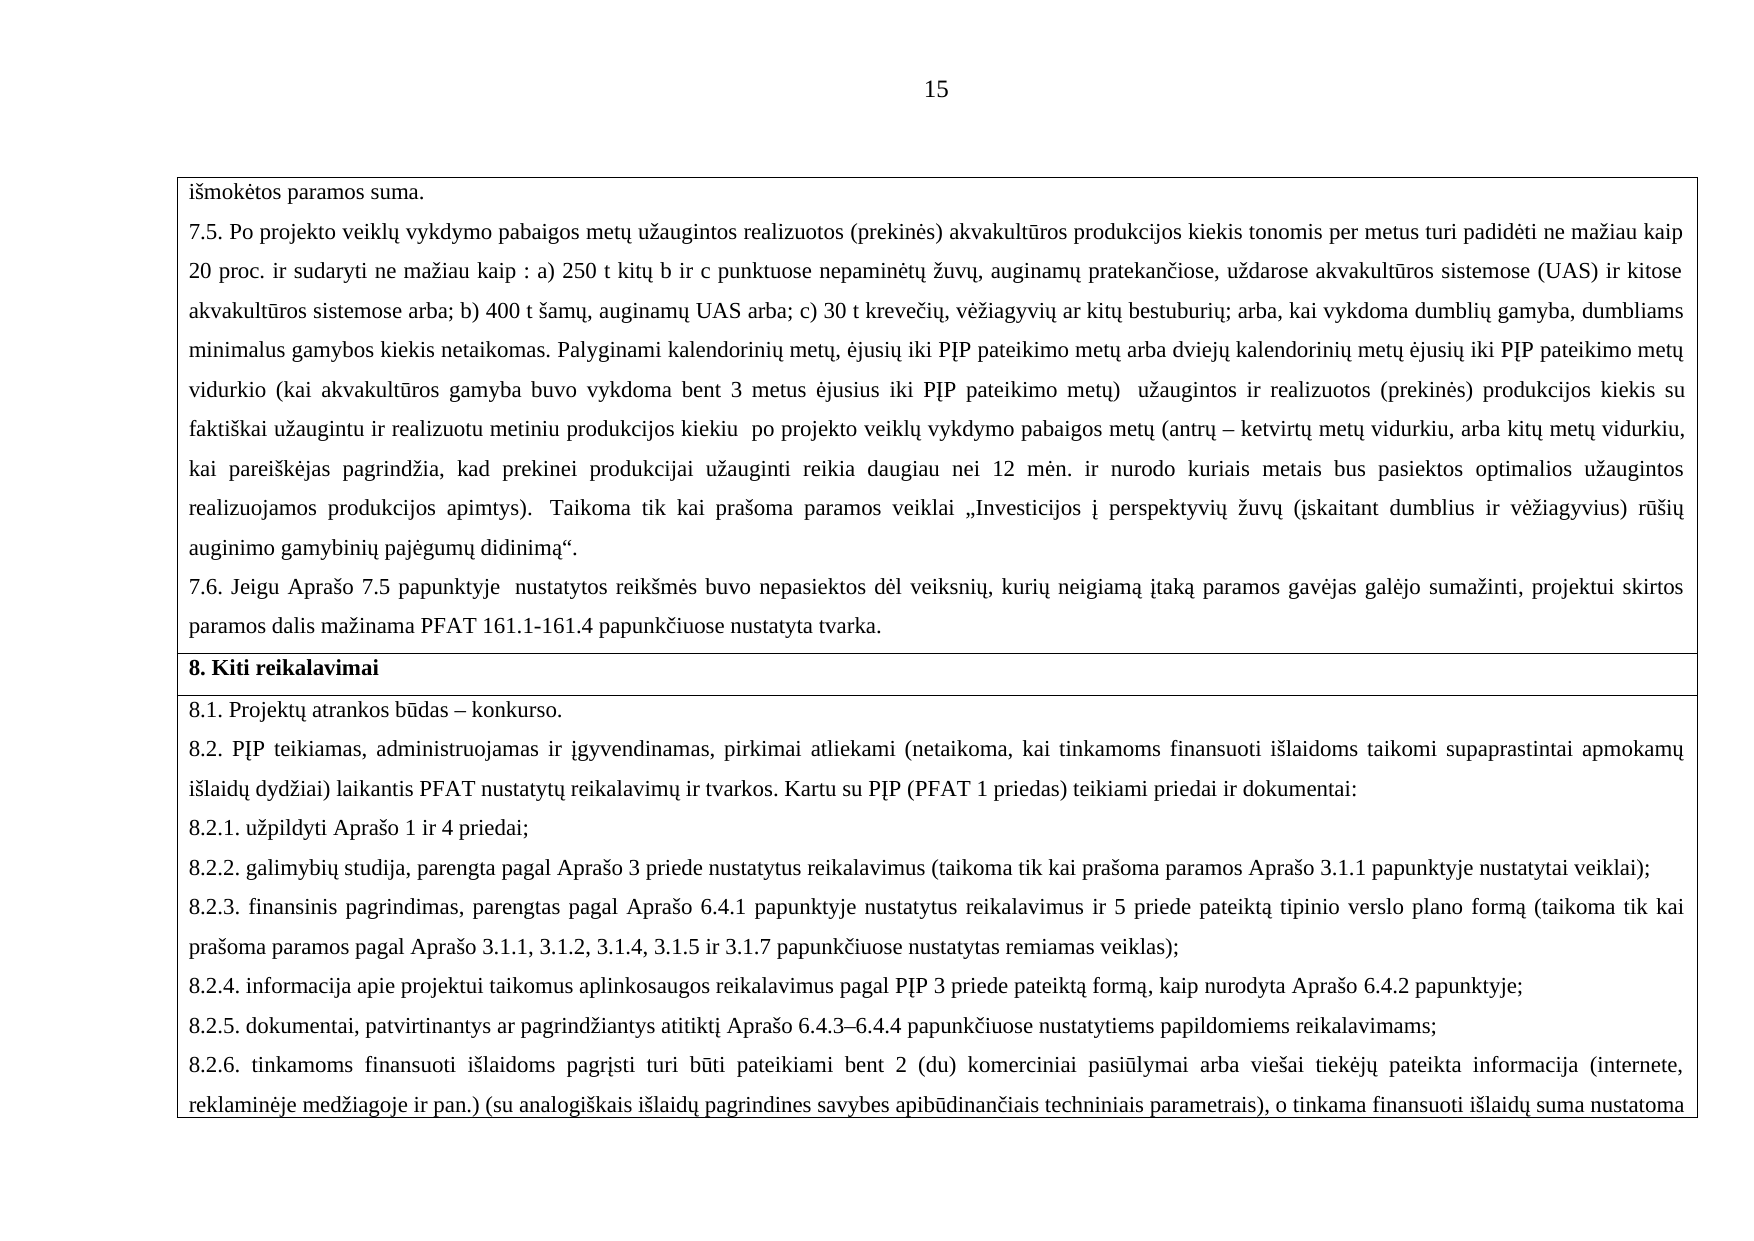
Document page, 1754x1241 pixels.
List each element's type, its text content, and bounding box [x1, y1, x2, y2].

table_cell 8.1. Projektų atrankos būdas – konkurso. 8.2. PĮP teikiamas, administruojamas ir įgyvendinamas, pirkimai atliekami (netaikoma, kai tinkamoms finansuoti išlaidoms taikomi supaprastintai apmokamų išlaidų dydžiai) laikantis PFAT nustatytų reikalavimų ir tvarkos. Kartu su PĮP (PFAT 1 priedas) teikiami priedai ir dokumentai: 8.2.1. užpildyti Aprašo 1 ir 4 priedai; 8.2.2. galimybių studija, parengta pagal Aprašo 3 priede nustatytus reikalavimus (taikoma tik kai prašoma paramos Aprašo 3.1.1 papunktyje nustatytai veiklai); 8.2.3. finansinis pagrindimas, parengtas pagal Aprašo 6.4.1 papunktyje nustatytus reikalavimus ir 5 priede pateiktą tipinio verslo plano formą (taikoma tik kai prašoma paramos pagal Aprašo 3.1.1, 3.1.2, 3.1.4, 3.1.5 ir 3.1.7 papunkčiuose nustatytas remiamas veiklas); 8.2.4. informacija apie projektui taikomus aplinkosaugos reikalavimus pagal PĮP 3 priede pateiktą formą, kaip nurodyta Aprašo 6.4.2 papunktyje; 8.2.5. dokumentai, patvirtinantys ar pagrindžiantys atitiktį Aprašo 6.4.3–6.4.4 papunkčiuose nustatytiems papildomiems reikalavimams; 8.2.6. tinkamoms finansuoti išlaidoms pagrįsti turi būti pateikiami bent 2 (du) komerciniai pasiūlymai arba viešai tiekėjų pateikta informacija (internete, reklaminėje medžiagoje ir pan.) (su analogiškais išlaidų pagrindines savybes apibūdinančiais techniniais parametrais), o tinkama finansuoti išlaidų suma nustatoma [178, 696, 1697, 1117]
table_cell išmokėtos paramos suma. 7.5. Po projekto veiklų vykdymo pabaigos metų užaugintos realizuotos (prekinės) akvakultūros produkcijos kiekis tonomis per metus turi padidėti ne mažiau kaip 20 proc. ir sudaryti ne mažiau kaip : a) 250 t kitų b ir c punktuose nepaminėtų žuvų, auginamų pratekančiose, uždarose akvakultūros sistemose (UAS) ir kitose akvakultūros sistemose arba; b) 400 t šamų, auginamų UAS arba; c) 30 t krevečių, vėžiagyvių ar kitų bestuburių; arba, kai vykdoma dumblių gamyba, dumbliams minimalus gamybos kiekis netaikomas. Palyginami kalendorinių metų, ėjusių iki PĮP pateikimo metų arba dviejų kalendorinių metų ėjusių iki PĮP pateikimo metų vidurkio (kai akvakultūros gamyba buvo vykdoma bent 3 metus ėjusius iki PĮP pateikimo metų) užaugintos ir realizuotos (prekinės) produkcijos kiekis su faktiškai užaugintu ir realizuotu metiniu produkcijos kiekiu po projekto veiklų vykdymo pabaigos metų (antrų – ketvirtų metų vidurkiu, arba kitų metų vidurkiu, kai pareiškėjas pagrindžia, kad prekinei produkcijai užauginti reikia daugiau nei 12 mėn. ir nurodo kuriais metais bus pasiektos optimalios užaugintos realizuojamos produkcijos apimtys). Taikoma tik kai prašoma paramos veiklai „Investicijos į perspektyvių žuvų (įskaitant dumblius ir vėžiagyvius) rūšių auginimo gamybinių pajėgumų didinimą“. 7.6. Jeigu Aprašo 7.5 papunktyje nustatytos reikšmės buvo nepasiektos dėl veiksnių, kurių neigiamą įtaką paramos gavėjas galėjo sumažinti, projektui skirtos paramos dalis mažinama PFAT 161.1-161.4 papunkčiuose nustatyta tvarka. [178, 178, 1697, 653]
table_cell 8. Kiti reikalavimai [178, 654, 1697, 695]
